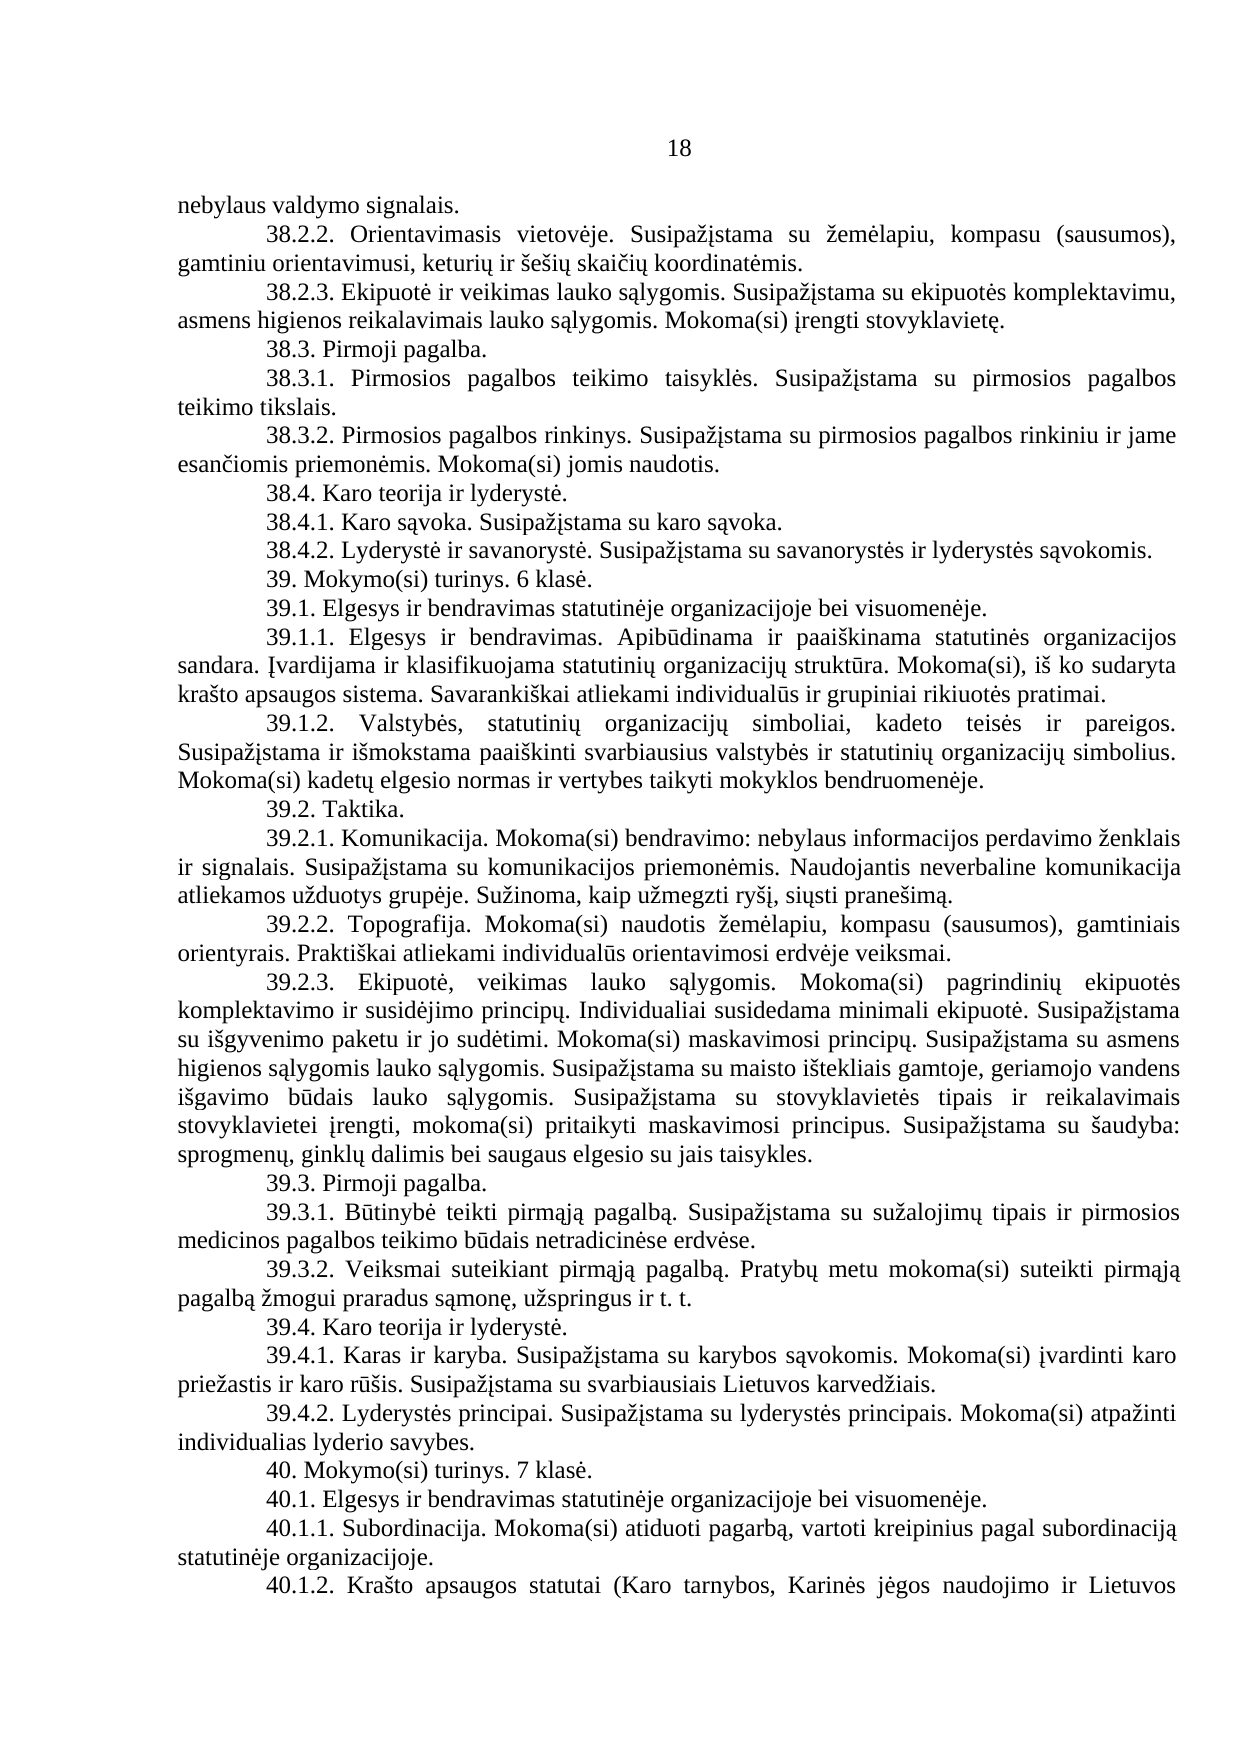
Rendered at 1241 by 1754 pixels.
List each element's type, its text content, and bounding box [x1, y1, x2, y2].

text 39.3.1. Būtinybė teikti pirmąją pagalbą. Susipažįstama su sužalojimų tipais ir pirmosios medicinos pagalbos teikimo būdais netradicinėse erdvėse. [177, 1197, 1181, 1254]
text 38.4.2. Lyderystė ir savanorystė. Susipažįstama su savanorystės ir lyderystės sąvokomis. [177, 535, 1177, 564]
text 38.4. Karo teorija ir lyderystė. [177, 478, 1177, 507]
text 39.3. Pirmoji pagalba. [177, 1168, 1181, 1197]
text nebylaus valdymo signalais. [177, 190, 1177, 219]
text 39.1. Elgesys ir bendravimas statutinėje organizacijoje bei visuomenėje. [177, 593, 1177, 622]
text 38.2.3. Ekipuotė ir veikimas lauko sąlygomis. Susipažįstama su ekipuotės komplektavimu, asmens higienos reikalavimais lauko sąlygomis. Mokoma(si) įrengti stovyklavietę. [177, 277, 1177, 334]
text 39.1.2. Valstybės, statutinių organizacijų simboliai, kadeto teisės ir pareigos. Susipažįstama ir išmokstama paaiškinti svarbiausius valstybės ir statutinių organizacijų simbolius. Mokoma(si) kadetų elgesio normas ir vertybes taikyti mokyklos bendruomenėje. [177, 708, 1177, 794]
text 38.3. Pirmoji pagalba. [177, 334, 1177, 363]
text 39.3.2. Veiksmai suteikiant pirmąją pagalbą. Pratybų metu mokoma(si) suteikti pirmąją pagalbą žmogui praradus sąmonę, užspringus ir t. t. [177, 1254, 1181, 1312]
text 40.1.1. Subordinacija. Mokoma(si) atiduoti pagarbą, vartoti kreipinius pagal subordinaciją statutinėje organizacijoje. [177, 1513, 1177, 1570]
text 39. Mokymo(si) turinys. 6 klasė. [177, 564, 1177, 593]
text 38.4.1. Karo sąvoka. Susipažįstama su karo sąvoka. [177, 507, 1177, 535]
text 39.4.1. Karas ir karyba. Susipažįstama su karybos sąvokomis. Mokoma(si) įvardinti karo priežastis ir karo rūšis. Susipažįstama su svarbiausiais Lietuvos karvedžiais. [177, 1340, 1177, 1398]
text 39.1.1. Elgesys ir bendravimas. Apibūdinama ir paaiškinama statutinės organizacijos sandara. Įvardijama ir klasifikuojama statutinių organizacijų struktūra. Mokoma(si), iš ko sudaryta krašto apsaugos sistema. Savarankiškai atliekami individualūs ir grupiniai rikiuotės pratimai. [177, 622, 1177, 708]
text 39.2.2. Topografija. Mokoma(si) naudotis žemėlapiu, kompasu (sausumos), gamtiniais orientyrais. Praktiškai atliekami individualūs orientavimosi erdvėje veiksmai. [177, 909, 1181, 967]
text 39.2. Taktika. [177, 794, 1177, 823]
text 39.2.1. Komunikacija. Mokoma(si) bendravimo: nebylaus informacijos perdavimo ženklais ir signalais. Susipažįstama su komunikacijos priemonėmis. Naudojantis neverbaline komunikacija atliekamos užduotys grupėje. Sužinoma, kaip užmegzti ryšį, siųsti pranešimą. [177, 823, 1181, 909]
text 38.2.2. Orientavimasis vietovėje. Susipažįstama su žemėlapiu, kompasu (sausumos), gamtiniu orientavimusi, keturių ir šešių skaičių koordinatėmis. [177, 219, 1177, 277]
text 40.1.2. Krašto apsaugos statutai (Karo tarnybos, Karinės jėgos naudojimo ir Lietuvos [177, 1570, 1177, 1599]
text 38.3.2. Pirmosios pagalbos rinkinys. Susipažįstama su pirmosios pagalbos rinkiniu ir jame esančiomis priemonėmis. Mokoma(si) jomis naudotis. [177, 420, 1177, 478]
text 38.3.1. Pirmosios pagalbos teikimo taisyklės. Susipažįstama su pirmosios pagalbos teikimo tikslais. [177, 363, 1177, 420]
text 39.2.3. Ekipuotė, veikimas lauko sąlygomis. Mokoma(si) pagrindinių ekipuotės komplektavimo ir susidėjimo principų. Individualiai susidedama minimali ekipuotė. Susipažįstama su išgyvenimo paketu ir jo sudėtimi. Mokoma(si) maskavimosi principų. Susipažįstama su asmens higienos sąlygomis lauko sąlygomis. Susipažįstama su maisto ištekliais gamtoje, geriamojo vandens išgavimo būdais lauko sąlygomis. Susipažįstama su stovyklavietės tipais ir reikalavimais stovyklavietei įrengti, mokoma(si) pritaikyti maskavimosi principus. Susipažįstama su šaudyba: sprogmenų, ginklų dalimis bei saugaus elgesio su jais taisykles. [177, 967, 1181, 1168]
text 39.4. Karo teorija ir lyderystė. [177, 1312, 1177, 1340]
text 40.1. Elgesys ir bendravimas statutinėje organizacijoje bei visuomenėje. [177, 1484, 1177, 1513]
text 40. Mokymo(si) turinys. 7 klasė. [177, 1455, 1177, 1484]
text 39.4.2. Lyderystės principai. Susipažįstama su lyderystės principais. Mokoma(si) atpažinti individualias lyderio savybes. [177, 1398, 1177, 1455]
